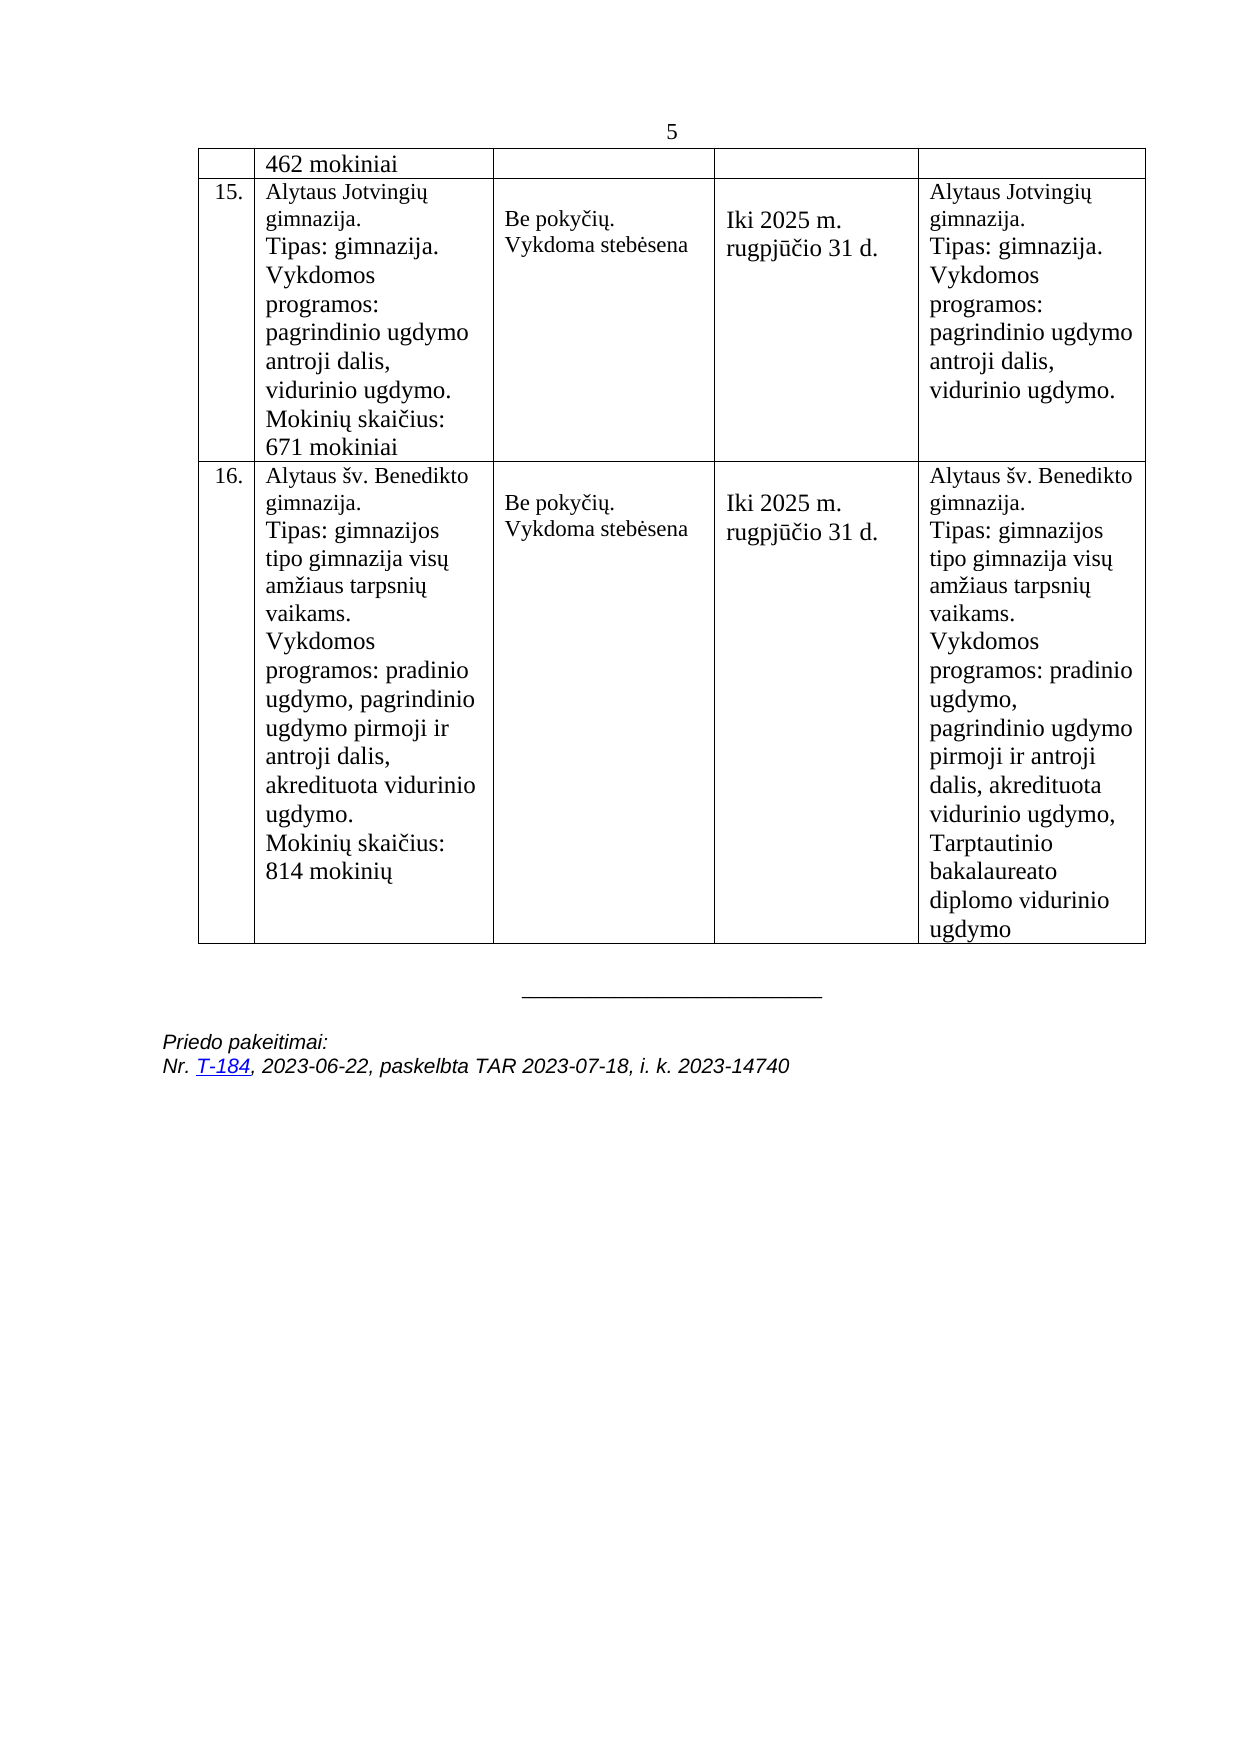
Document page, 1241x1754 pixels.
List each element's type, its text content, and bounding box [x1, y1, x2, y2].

table_cell 462 mokiniai [255, 149, 493, 177]
table_cell Iki 2025 m. rugpjūčio 31 d. [715, 462, 918, 943]
table_cell Alytaus šv. Benedikto gimnazija. Tipas: gimnazijos tipo gimnazija visų amžiaus tarpsnių vaikams. Vykdomos programos: pradinio ugdymo, pagrindinio ugdymo pirmoji ir antroji dalis, akredituota vidurinio ugdymo. Mokinių skaičius: 814 mokinių [255, 462, 493, 943]
table_cell [494, 149, 714, 177]
table_cell Alytaus Jotvingių gimnazija. Tipas: gimnazija. Vykdomos programos: pagrindinio ugdymo antroji dalis, vidurinio ugdymo. [919, 179, 1145, 461]
table_cell Alytaus šv. Benedikto gimnazija. Tipas: gimnazijos tipo gimnazija visų amžiaus tarpsnių vaikams. Vykdomos programos: pradinio ugdymo, pagrindinio ugdymo pirmoji ir antroji dalis, akredituota vidurinio ugdymo, Tarptautinio bakalaureato diplomo vidurinio ugdymo [919, 462, 1145, 943]
table_cell Alytaus Jotvingių gimnazija. Tipas: gimnazija. Vykdomos programos: pagrindinio ugdymo antroji dalis, vidurinio ugdymo. Mokinių skaičius: 671 mokiniai [255, 179, 493, 461]
table_cell [715, 149, 918, 177]
table_cell Be pokyčių. Vykdoma stebėsena [494, 179, 714, 461]
table_cell [919, 149, 1145, 177]
table_cell [199, 149, 254, 177]
text ________________________ [162, 972, 1181, 1001]
table_cell Iki 2025 m. rugpjūčio 31 d. [715, 179, 918, 461]
text Priedo pakeitimai: [162, 1030, 1181, 1054]
table_cell 15. [199, 179, 254, 461]
table_cell Be pokyčių. Vykdoma stebėsena [494, 462, 714, 943]
text Nr. T-184, 2023-06-22, paskelbta TAR 2023-07-18, i. k. 2023-14740 [162, 1054, 1181, 1078]
table_cell 16. [199, 462, 254, 943]
